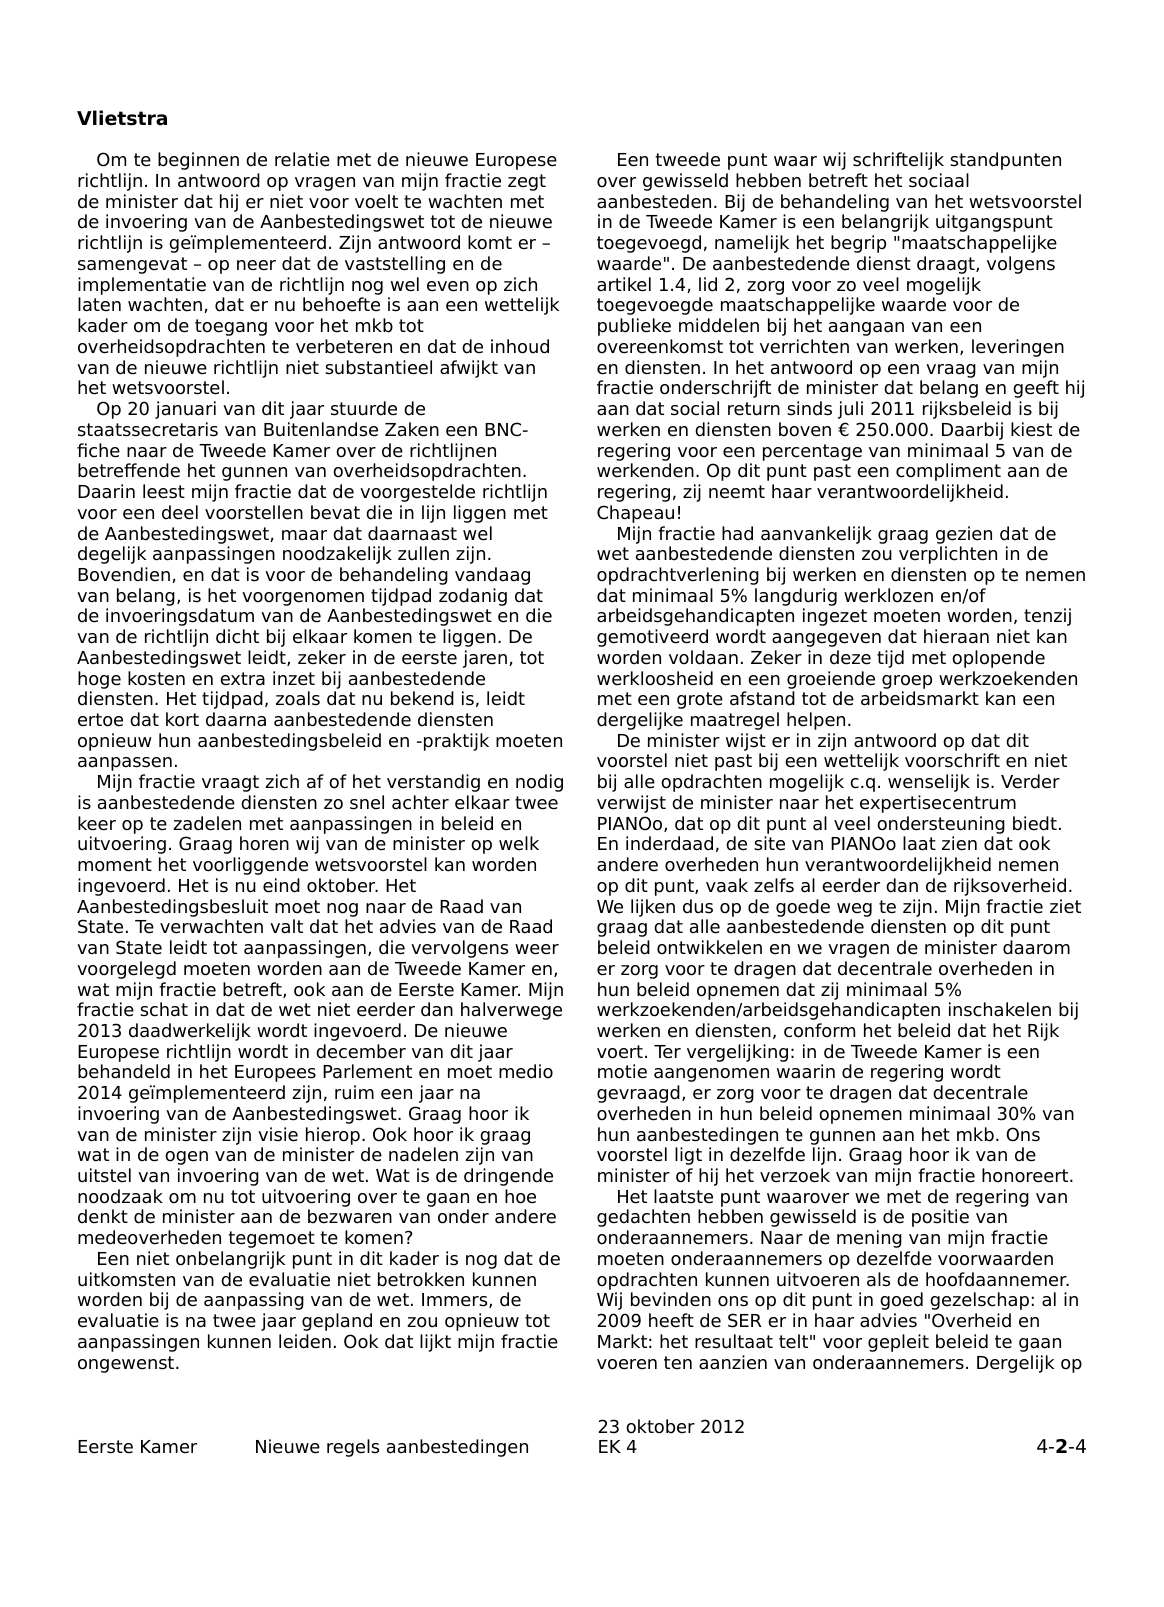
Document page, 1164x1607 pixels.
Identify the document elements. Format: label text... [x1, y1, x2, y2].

text Een niet onbelangrijk punt in dit kader is nog dat de uitkomsten van de evaluatie niet betrokken kunnen worden bij de aanpassing van de wet. Immers, de evaluatie is na twee jaar gepland en zou opnieuw tot aanpassingen kunnen leiden. Ook dat lijkt mijn fractie ongewenst. [77, 1249, 567, 1373]
text Het laatste punt waarover we met de regering van gedachten hebben gewisseld is de positie van onderaannemers. Naar de mening van mijn fractie moeten onderaannemers op dezelfde voorwaarden opdrachten kunnen uitvoeren als de hoofdaannemer. Wij bevinden ons op dit punt in goed gezelschap: al in 2009 heeft de SER er in haar advies "Overheid en Markt: het resultaat telt" voor gepleit beleid te gaan voeren ten aanzien van onderaannemers. Dergelijk op [596, 1187, 1087, 1373]
text De minister wijst er in zijn antwoord op dat dit voorstel niet past bij een wettelijk voorschrift en niet bij alle opdrachten mogelijk c.q. wenselijk is. Verder verwijst de minister naar het expertisecentrum PIANOo, dat op dit punt al veel ondersteuning biedt. En inderdaad, de site van PIANOo laat zien dat ook andere overheden hun verantwoordelijkheid nemen op dit punt, vaak zelfs al eerder dan de rijksoverheid. We lijken dus op de goede weg te zijn. Mijn fractie ziet graag dat alle aanbestedende diensten op dit punt beleid ontwikkelen en we vragen de minister daarom er zorg voor te dragen dat decentrale overheden in hun beleid opnemen dat zij minimaal 5% werkzoekenden/arbeidsgehandicapten inschakelen bij werken en diensten, conform het beleid dat het Rijk voert. Ter vergelijking: in de Tweede Kamer is een motie aangenomen waarin de regering wordt gevraagd, er zorg voor te dragen dat decentrale overheden in hun beleid opnemen minimaal 30% van hun aanbestedingen te gunnen aan het mkb. Ons voorstel ligt in dezelfde lijn. Graag hoor ik van de minister of hij het verzoek van mijn fractie honoreert. [596, 731, 1087, 1187]
text Mijn fractie vraagt zich af of het verstandig en nodig is aanbestedende diensten zo snel achter elkaar twee keer op te zadelen met aanpassingen in beleid en uitvoering. Graag horen wij van de minister op welk moment het voorliggende wetsvoorstel kan worden ingevoerd. Het is nu eind oktober. Het Aanbestedingsbesluit moet nog naar de Raad van State. Te verwachten valt dat het advies van de Raad van State leidt tot aanpassingen, die vervolgens weer voorgelegd moeten worden aan de Tweede Kamer en, wat mijn fractie betreft, ook aan de Eerste Kamer. Mijn fractie schat in dat de wet niet eerder dan halverwege 2013 daadwerkelijk wordt ingevoerd. De nieuwe Europese richtlijn wordt in december van dit jaar behandeld in het Europees Parlement en moet medio 2014 geïmplementeerd zijn, ruim een jaar na invoering van de Aanbestedingswet. Graag hoor ik van de minister zijn visie hierop. Ook hoor ik graag wat in de ogen van de minister de nadelen zijn van uitstel van invoering van de wet. Wat is de dringende noodzaak om nu tot uitvoering over te gaan en hoe denkt de minister aan de bezwaren van onder andere medeoverheden tegemoet te komen? [77, 772, 567, 1249]
text Om te beginnen de relatie met de nieuwe Europese richtlijn. In antwoord op vragen van mijn fractie zegt de minister dat hij er niet voor voelt te wachten met de invoering van de Aanbestedingswet tot de nieuwe richtlijn is geïmplementeerd. Zijn antwoord komt er – samengevat – op neer dat de vaststelling en de implementatie van de richtlijn nog wel even op zich laten wachten, dat er nu behoefte is aan een wettelijk kader om de toegang voor het mkb tot overheidsopdrachten te verbeteren en dat de inhoud van de nieuwe richtlijn niet substantieel afwijkt van het wetsvoorstel. [77, 150, 567, 399]
text Mijn fractie had aanvankelijk graag gezien dat de wet aanbestedende diensten zou verplichten in de opdrachtverlening bij werken en diensten op te nemen dat minimaal 5% langdurig werklozen en/of arbeidsgehandicapten ingezet moeten worden, tenzij gemotiveerd wordt aangegeven dat hieraan niet kan worden voldaan. Zeker in deze tijd met oplopende werkloosheid en een groeiende groep werkzoekenden met een grote afstand tot de arbeidsmarkt kan een dergelijke maatregel helpen. [596, 523, 1087, 731]
text Een tweede punt waar wij schriftelijk standpunten over gewisseld hebben betreft het sociaal aanbesteden. Bij de behandeling van het wetsvoorstel in de Tweede Kamer is een belangrijk uitgangspunt toegevoegd, namelijk het begrip "maatschappelijke waarde". De aanbestedende dienst draagt, volgens artikel 1.4, lid 2, zorg voor zo veel mogelijk toegevoegde maatschappelijke waarde voor de publieke middelen bij het aangaan van een overeenkomst tot verrichten van werken, leveringen en diensten. In het antwoord op een vraag van mijn fractie onderschrijft de minister dat belang en geeft hij aan dat social return sinds juli 2011 rijksbeleid is bij werken en diensten boven € 250.000. Daarbij kiest de regering voor een percentage van minimaal 5 van de werkenden. Op dit punt past een compliment aan de regering, zij neemt haar verantwoordelijkheid. Chapeau! [596, 150, 1087, 523]
text Op 20 januari van dit jaar stuurde de staatssecretaris van Buitenlandse Zaken een BNC-fiche naar de Tweede Kamer over de richtlijnen betreffende het gunnen van overheidsopdrachten. Daarin leest mijn fractie dat de voorgestelde richtlijn voor een deel voorstellen bevat die in lijn liggen met de Aanbestedingswet, maar dat daarnaast wel degelijk aanpassingen noodzakelijk zullen zijn. Bovendien, en dat is voor de behandeling vandaag van belang, is het voorgenomen tijdpad zodanig dat de invoeringsdatum van de Aanbestedingswet en die van de richtlijn dicht bij elkaar komen te liggen. De Aanbestedingswet leidt, zeker in de eerste jaren, tot hoge kosten en extra inzet bij aanbestedende diensten. Het tijdpad, zoals dat nu bekend is, leidt ertoe dat kort daarna aanbestedende diensten opnieuw hun aanbestedingsbeleid en -praktijk moeten aanpassen. [77, 399, 567, 772]
